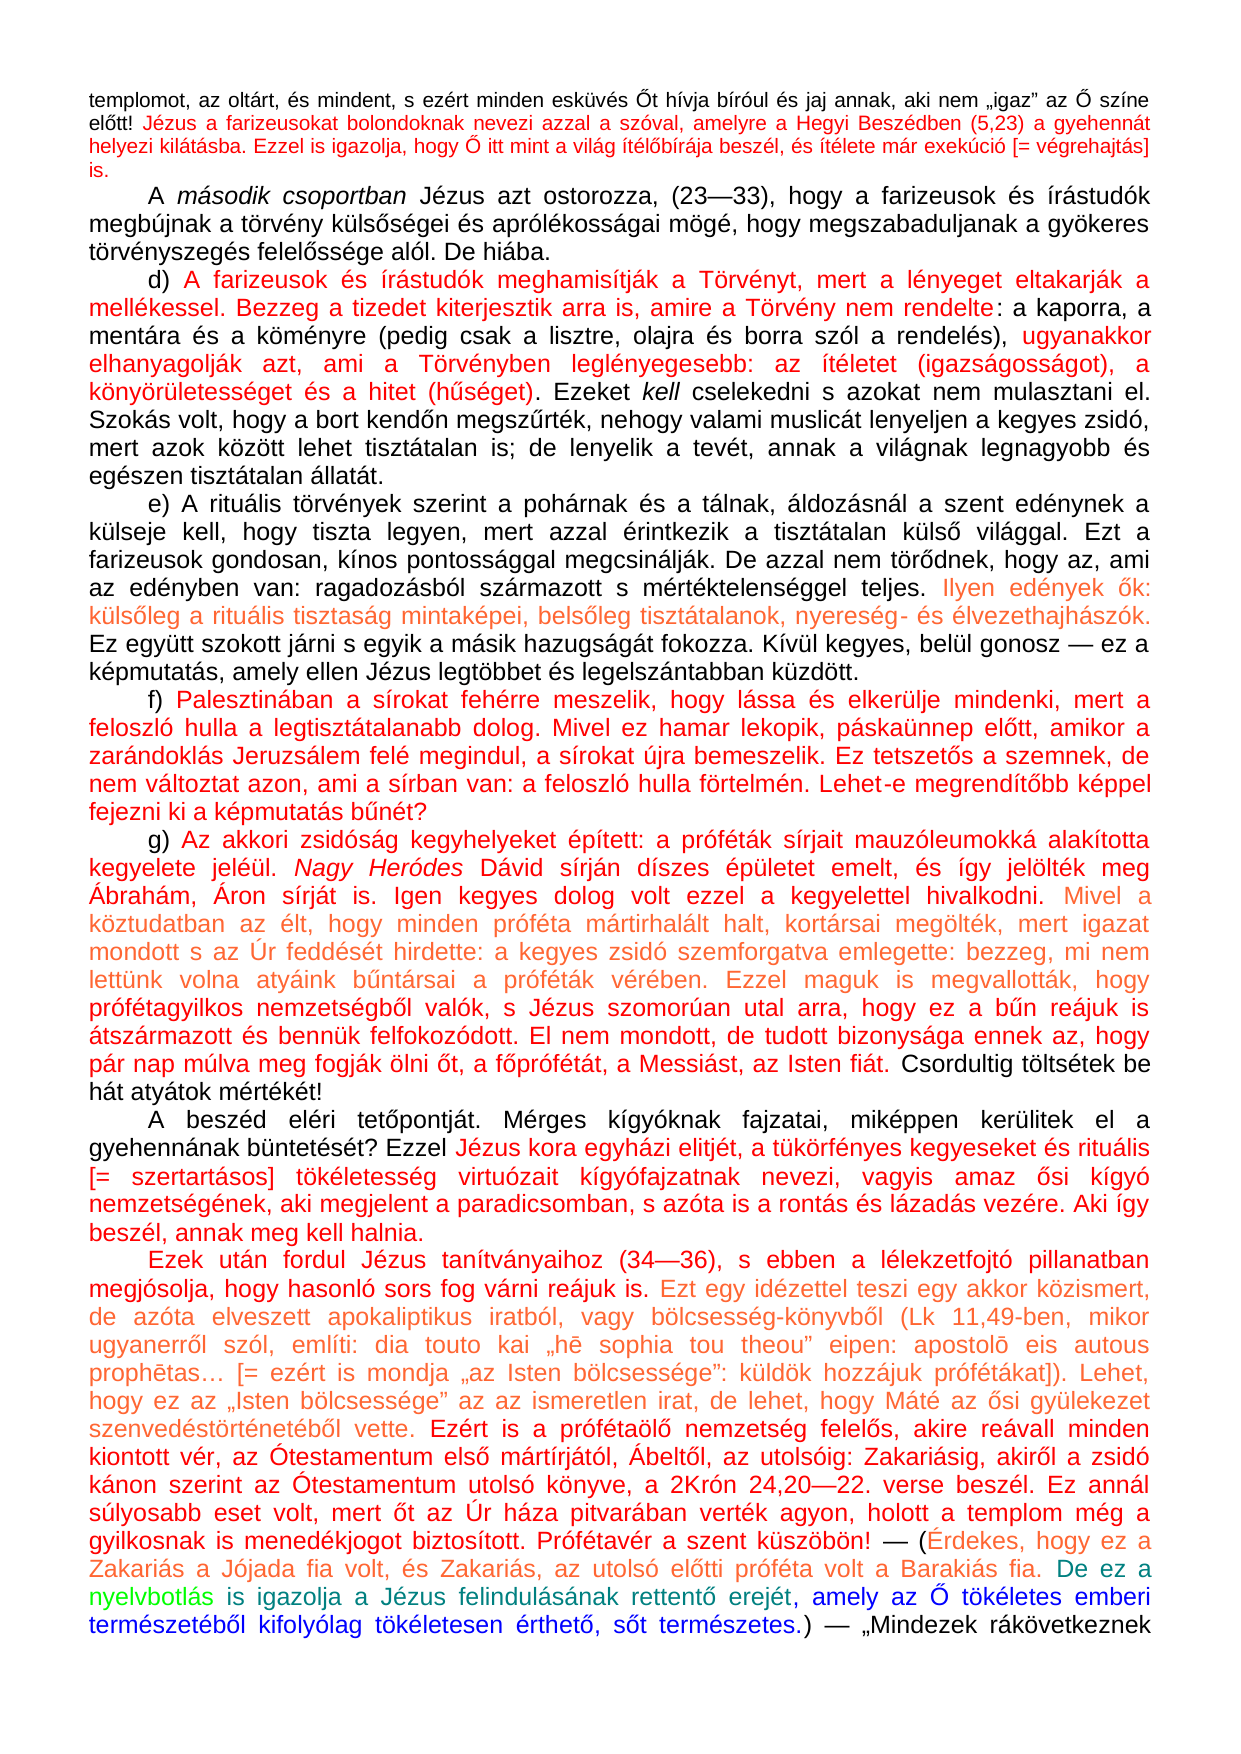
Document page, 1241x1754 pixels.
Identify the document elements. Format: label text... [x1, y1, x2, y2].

text templomot, az oltárt, és mindent, s ezért minden esküvés Őt hívja bíróul és jaj annak, aki nem „igaz” az Ő színe előtt! Jézus a farizeusokat bolondoknak nevezi azzal a szóval, amelyre a Hegyi Beszédben (5,23) a gyehennát helyezi kilátásba. Ezzel is igazolja, hogy Ő itt mint a világ ítélőbírája beszél, és ítélete már exekúció [= végrehajtás] is. [88, 88, 1152, 181]
text e) A rituális törvények szerint a pohárnak és a tálnak, áldozásnál a szent edénynek a külseje kell, hogy tiszta legyen, mert azzal érintkezik a tisztátalan külső világgal. Ezt a farizeusok gondosan, kínos pontossággal megcsinálják. De azzal nem törődnek, hogy az, ami az edényben van: ragadozásból származott s mértéktelenséggel teljes. Ilyen edények ők: külsőleg a rituális tisztaság mintaképei, belsőleg tisztátalanok, nyereség‑ és élvezethajhászók. Ez együtt szokott járni s egyik a másik hazugságát fokozza. Kívül kegyes, belül gonosz — ez a képmutatás, amely ellen Jézus legtöbbet és legelszántabban küzdött. [88, 490, 1152, 686]
text Ezek után fordul Jézus tanítványaihoz (34―36), s ebben a lélekzetfojtó pillanatban megjósolja, hogy hasonló sors fog várni reájuk is. Ezt egy idézettel teszi egy akkor közismert, de azóta elveszett apokaliptikus iratból, vagy bölcsesség-könyvből (Lk 11,49-ben, mikor ugyanerről szól, említi: dia touto kai „hē sophia tou theou” eipen: apostolō eis autous prophētas… [= ezért is mondja „az Isten bölcsessége”: küldök hozzájuk prófétákat]). Lehet, hogy ez az „Isten bölcsessége” az az ismeretlen irat, de lehet, hogy Máté az ősi gyülekezet szenvedéstörténetéből vette. Ezért is a prófétaölő nemzetség felelős, akire reávall minden kiontott vér, az Ótestamentum első mártírjától, Ábeltől, az utolsóig: Zakariásig, akiről a zsidó kánon szerint az Ótestamentum utolsó könyve, a 2Krón 24,20―22. verse beszél. Ez annál súlyosabb eset volt, mert őt az Úr háza pitvarában verték agyon, holott a templom még a gyilkosnak is menedékjogot biztosított. Prófétavér a szent küszöbön! — (Érdekes, hogy ez a Zakariás a Jójada fia volt, és Zakariás, az utolsó előtti próféta volt a Barakiás fia. De ez a nyelvbotlás is igazolja a Jézus felindulásának rettentő erejét, amely az Ő tökéletes emberi természetéből kifolyólag tökéletesen érthető, sőt természetes.) — „Mindezek rákövetkeznek [88, 1246, 1152, 1638]
text g) Az akkori zsidóság kegyhelyeket épített: a próféták sírjait mauzóleumokká alakította kegyelete jeléül. Nagy Heródes Dávid sírján díszes épületet emelt, és így jelölték meg Ábrahám, Áron sírját is. Igen kegyes dolog volt ezzel a kegyelettel hivalkodni. Mivel a köztudatban az élt, hogy minden próféta mártirhalált halt, kortársai megölték, mert igazat mondott s az Úr feddését hirdette: a kegyes zsidó szemforgatva emlegette: bezzeg, mi nem lettünk volna atyáink bűntársai a próféták vérében. Ezzel maguk is megvallották, hogy prófétagyilkos nemzetségből valók, s Jézus szomorúan utal arra, hogy ez a bűn reájuk is átszármazott és bennük felfokozódott. El nem mondott, de tudott bizonysága ennek az, hogy pár nap múlva meg fogják ölni őt, a főprófétát, a Messiást, az Isten fiát. Csordultig töltsétek be hát atyátok mértékét! [88, 826, 1152, 1106]
text f) Palesztinában a sírokat fehérre meszelik, hogy lássa és elkerülje mindenki, mert a feloszló hulla a legtisztátalanabb dolog. Mivel ez hamar lekopik, páskaünnep előtt, amikor a zarándoklás Jeruzsálem felé megindul, a sírokat újra bemeszelik. Ez tetszetős a szemnek, de nem változtat azon, ami a sírban van: a feloszló hulla förtelmén. Lehet‑e megrendítőbb képpel fejezni ki a képmutatás bűnét? [88, 686, 1152, 826]
text A második csoportban Jézus azt ostorozza, (23―33), hogy a farizeusok és írástudók megbújnak a törvény külsőségei és aprólékosságai mögé, hogy megszabaduljanak a gyökeres törvényszegés felelőssége alól. De hiába. [88, 181, 1152, 266]
text A beszéd eléri tetőpontját. Mérges kígyóknak fajzatai, miképpen kerülitek el a gyehennának büntetését? Ezzel Jézus kora egyházi elitjét, a tükörfényes kegyeseket és rituális [= szertartásos] tökéletesség virtuózait kígyófajzatnak nevezi, vagyis amaz ősi kígyó nemzetségének, aki megjelent a paradicsomban, s azóta is a rontás és lázadás vezére. Aki így beszél, annak meg kell halnia. [88, 1106, 1152, 1246]
text d) A farizeusok és írástudók meghamisítják a Törvényt, mert a lényeget eltakarják a mellékessel. Bezzeg a tizedet kiterjesztik arra is, amire a Törvény nem rendelte: a kaporra, a mentára és a köményre (pedig csak a lisztre, olajra és borra szól a rendelés), ugyanakkor elhanyagolják azt, ami a Törvényben leglényegesebb: az ítéletet (igazságosságot), a könyörületességet és a hitet (hűséget). Ezeket kell cselekedni s azokat nem mulasztani el. Szokás volt, hogy a bort kendőn megszűrték, nehogy valami muslicát lenyeljen a kegyes zsidó, mert azok között lehet tisztátalan is; de lenyelik a tevét, annak a világnak legnagyobb és egészen tisztátalan állatát. [88, 266, 1152, 490]
